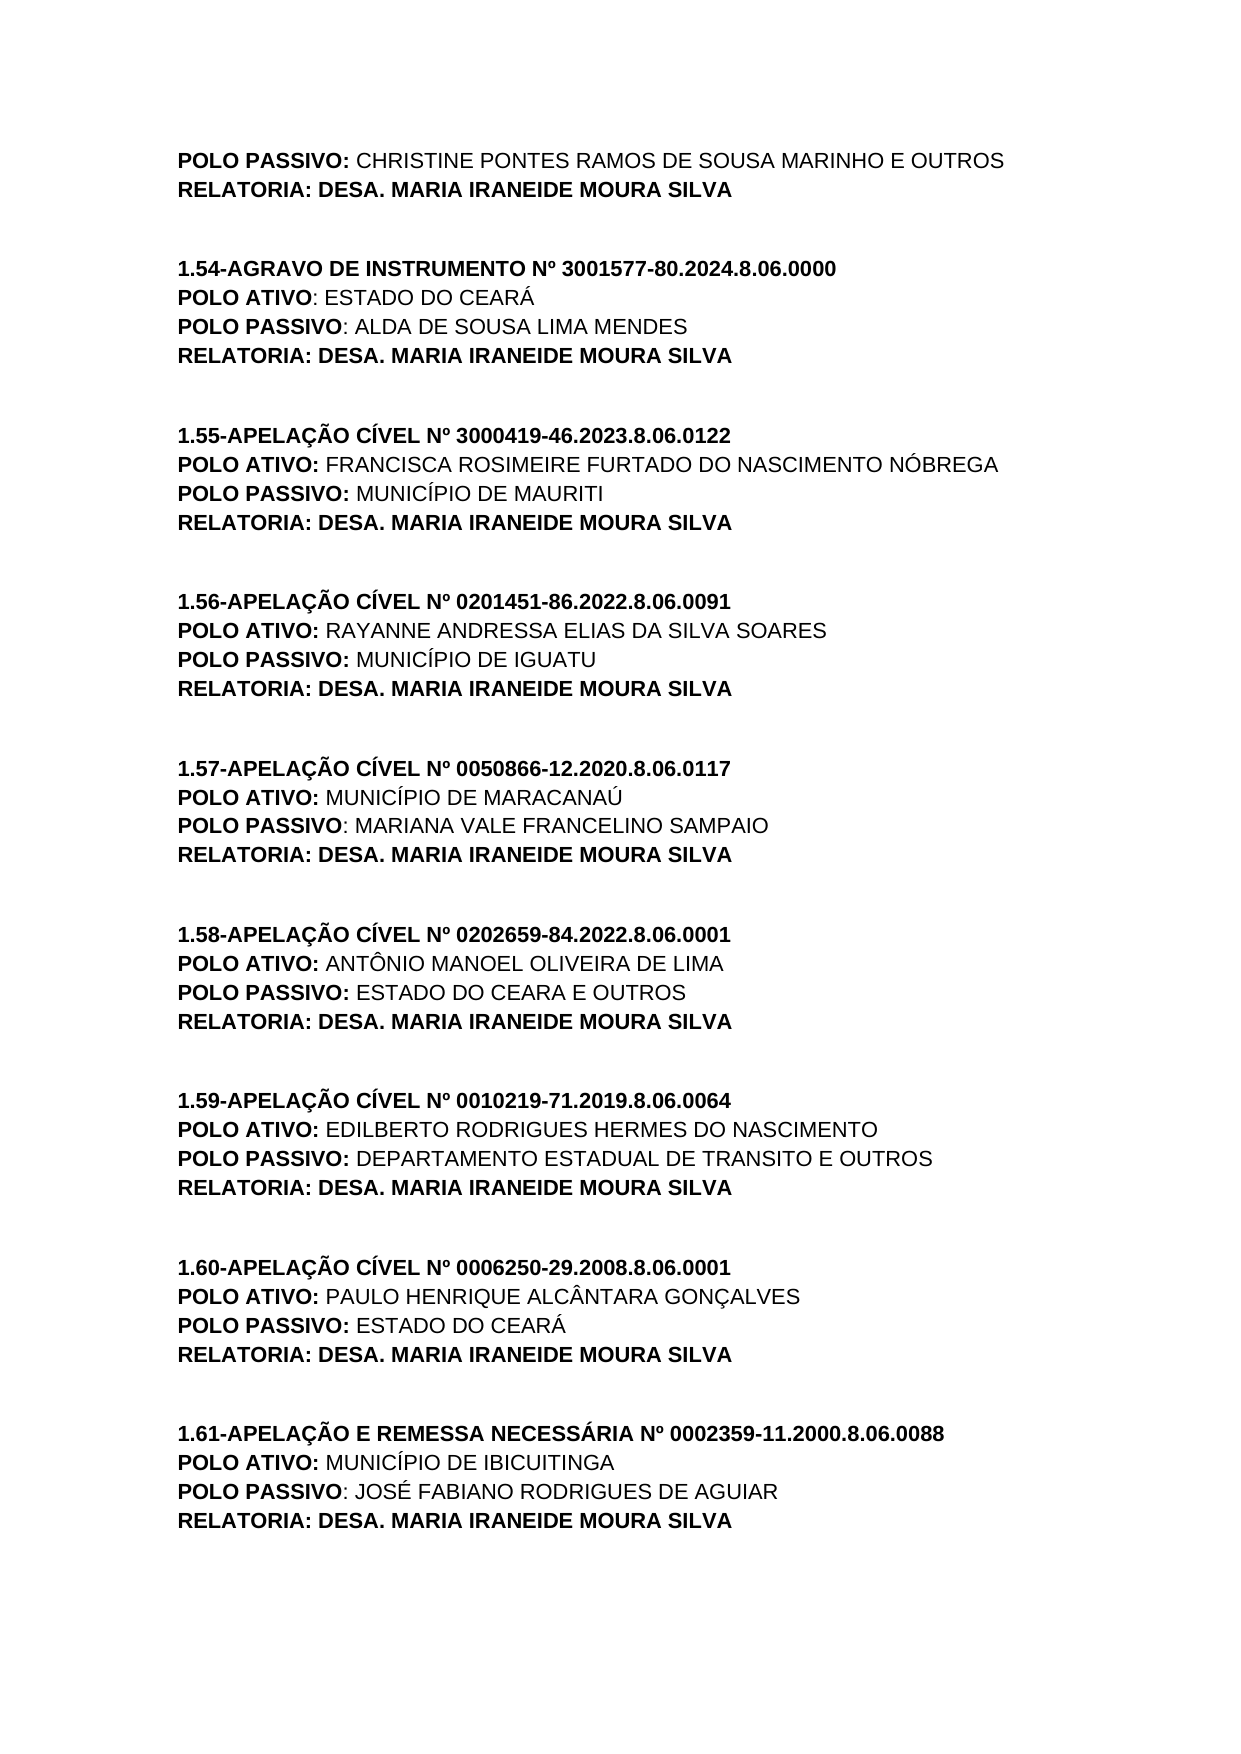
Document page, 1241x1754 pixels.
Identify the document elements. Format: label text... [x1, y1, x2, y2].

text POLO PASSIVO: ESTADO DO CEARA E OUTROS [177, 980, 1063, 1005]
text RELATORIA: DESA. MARIA IRANEIDE MOURA SILVA [177, 177, 1063, 202]
text RELATORIA: DESA. MARIA IRANEIDE MOURA SILVA [177, 1508, 1063, 1533]
text 1.60-APELAÇÃO CÍVEL Nº 0006250-29.2008.8.06.0001 POLO ATIVO: PAULO HENRIQUE ALCÂNTARA GONÇALVES [177, 1255, 1063, 1309]
text RELATORIA: DESA. MARIA IRANEIDE MOURA SILVA [177, 509, 1063, 535]
text RELATORIA: DESA. MARIA IRANEIDE MOURA SILVA [177, 676, 1063, 701]
text POLO PASSIVO: ALDA DE SOUSA LIMA MENDES [177, 314, 1063, 339]
text POLO PASSIVO: ESTADO DO CEARÁ [177, 1313, 1063, 1338]
text RELATORIA: DESA. MARIA IRANEIDE MOURA SILVA [177, 1342, 1063, 1367]
text 1.58-APELAÇÃO CÍVEL Nº 0202659-84.2022.8.06.0001 POLO ATIVO: ANTÔNIO MANOEL OLIVEIRA DE LIMA [177, 922, 1063, 976]
text 1.59-APELAÇÃO CÍVEL Nº 0010219-71.2019.8.06.0064 POLO ATIVO: EDILBERTO RODRIGUES HERMES DO NASCIMENTO [177, 1088, 1063, 1143]
text POLO PASSIVO: JOSÉ FABIANO RODRIGUES DE AGUIAR [177, 1479, 1063, 1504]
text POLO ATIVO: MUNICÍPIO DE IBICUITINGA [177, 1450, 1063, 1476]
text RELATORIA: DESA. MARIA IRANEIDE MOURA SILVA [177, 1009, 1063, 1034]
text RELATORIA: DESA. MARIA IRANEIDE MOURA SILVA [177, 1175, 1063, 1201]
text POLO PASSIVO: CHRISTINE PONTES RAMOS DE SOUSA MARINHO E OUTROS [177, 148, 1063, 173]
text RELATORIA: DESA. MARIA IRANEIDE MOURA SILVA [177, 842, 1063, 868]
text POLO PASSIVO: MUNICÍPIO DE IGUATU [177, 647, 1063, 672]
text 1.57-APELAÇÃO CÍVEL Nº 0050866-12.2020.8.06.0117 POLO ATIVO: MUNICÍPIO DE MARACANAÚ [177, 756, 1063, 810]
text 1.55-APELAÇÃO CÍVEL Nº 3000419-46.2023.8.06.0122 POLO ATIVO: FRANCISCA ROSIMEIRE FURTADO DO NASCIMENTO NÓBREGA [177, 423, 1063, 477]
text RELATORIA: DESA. MARIA IRANEIDE MOURA SILVA [177, 343, 1063, 368]
text 1.54-AGRAVO DE INSTRUMENTO Nº 3001577-80.2024.8.06.0000 POLO ATIVO: ESTADO DO CEARÁ [177, 256, 1063, 310]
text 1.61-APELAÇÃO E REMESSA NECESSÁRIA Nº 0002359-11.2000.8.06.0088 [177, 1421, 1063, 1447]
text POLO PASSIVO: MARIANA VALE FRANCELINO SAMPAIO [177, 813, 1063, 839]
text POLO PASSIVO: DEPARTAMENTO ESTADUAL DE TRANSITO E OUTROS [177, 1146, 1063, 1172]
text 1.56-APELAÇÃO CÍVEL Nº 0201451-86.2022.8.06.0091 POLO ATIVO: RAYANNE ANDRESSA ELIAS DA SILVA SOARES [177, 589, 1063, 643]
text POLO PASSIVO: MUNICÍPIO DE MAURITI [177, 481, 1063, 506]
